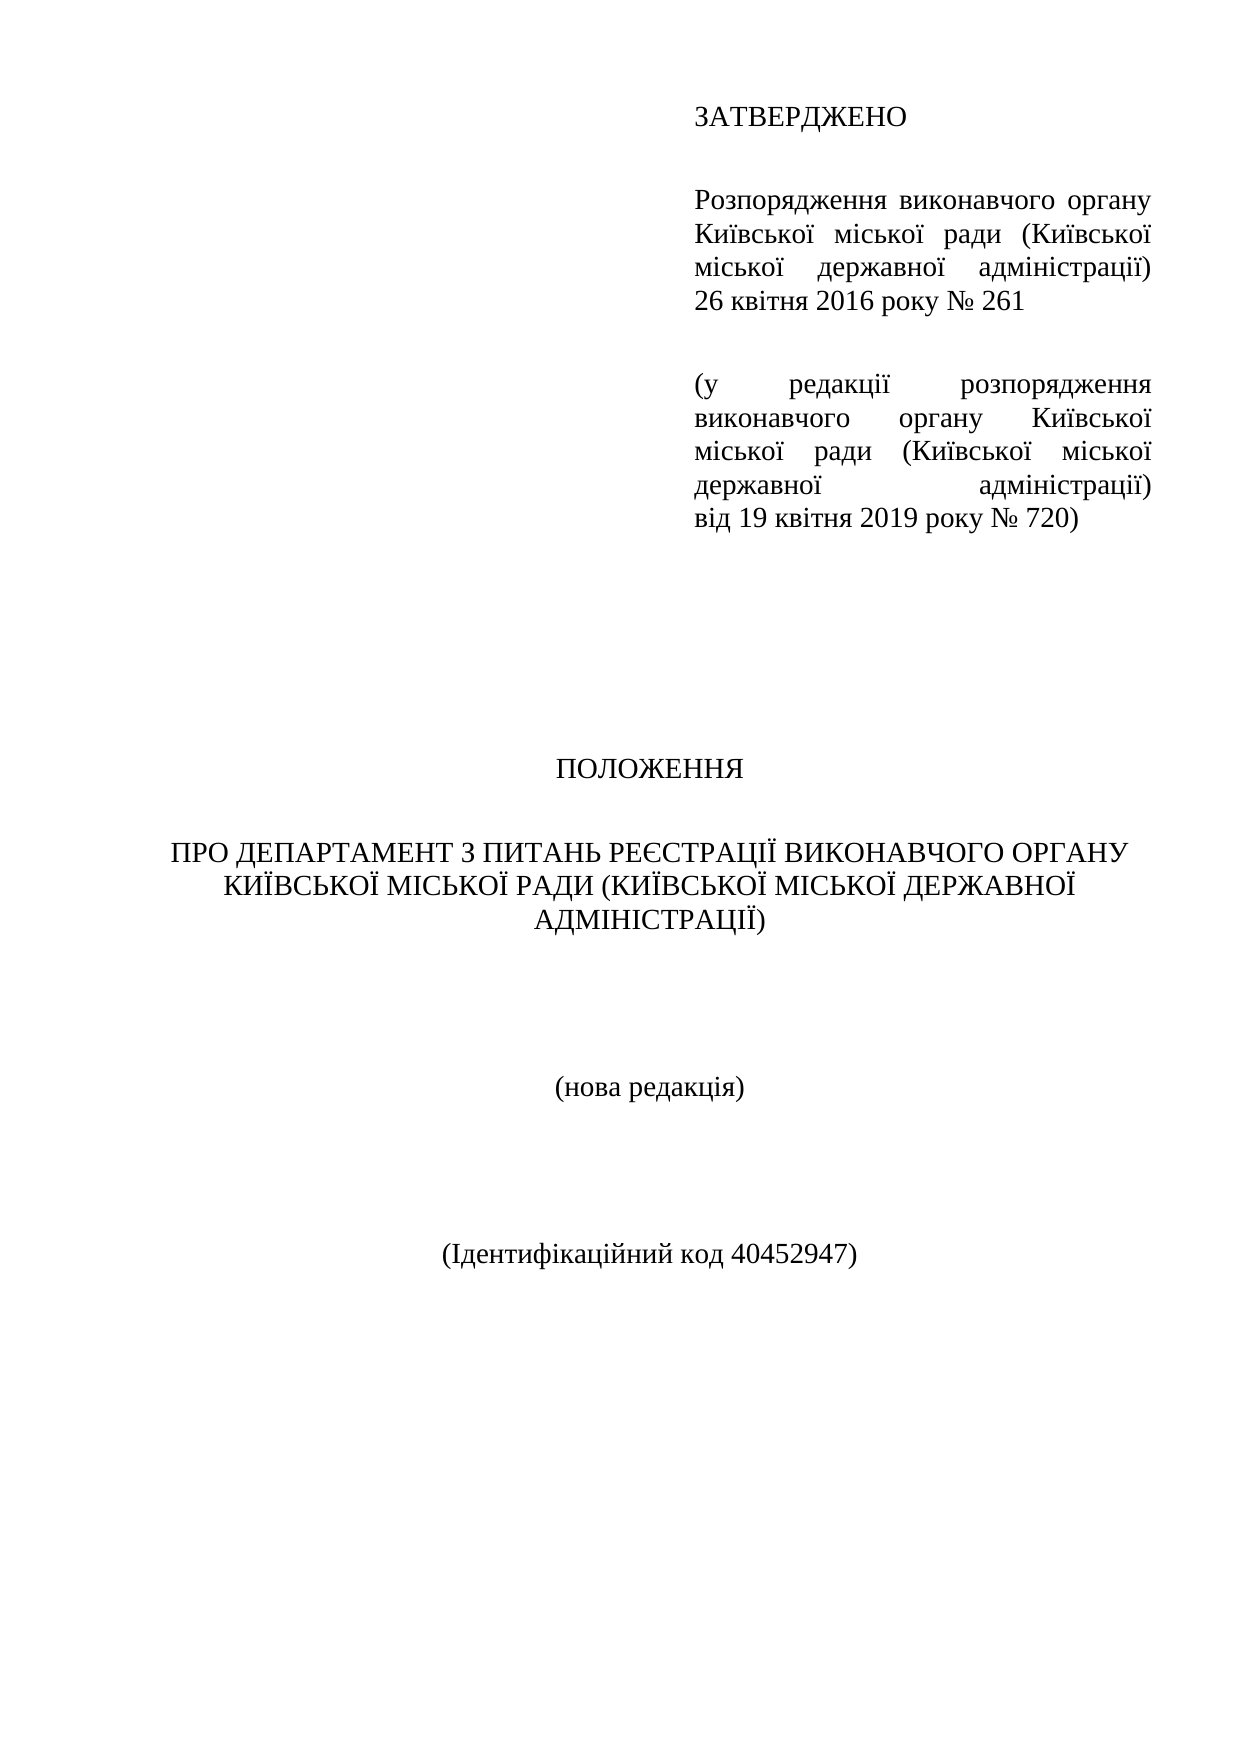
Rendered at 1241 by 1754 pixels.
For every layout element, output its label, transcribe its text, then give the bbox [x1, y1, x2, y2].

text Розпорядження виконавчого органу Київської міської ради (Київської міської державної адміністрації) 26 квітня 2016 року № 261 [694, 182, 1152, 316]
text ПРО ДЕПАРТАМЕНТ З ПИТАНЬ РЕЄСТРАЦІЇ ВИКОНАВЧОГО ОРГАНУ КИЇВСЬКОЇ МІСЬКОЇ РАДИ (КИЇВСЬКОЇ МІСЬКОЇ ДЕРЖАВНОЇ АДМІНІСТРАЦІЇ) [148, 835, 1152, 935]
text ЗАТВЕРДЖЕНО [694, 99, 1152, 132]
text ПОЛОЖЕННЯ [148, 751, 1152, 785]
text (нова редакція) [148, 1069, 1152, 1102]
text (Ідентифікаційний код 40452947) [148, 1236, 1152, 1269]
text (у редакції розпорядження виконавчого органу Київської міської ради (Київської міської державної адміністрації) від 19 квітня 2019 року № 720) [694, 366, 1152, 534]
